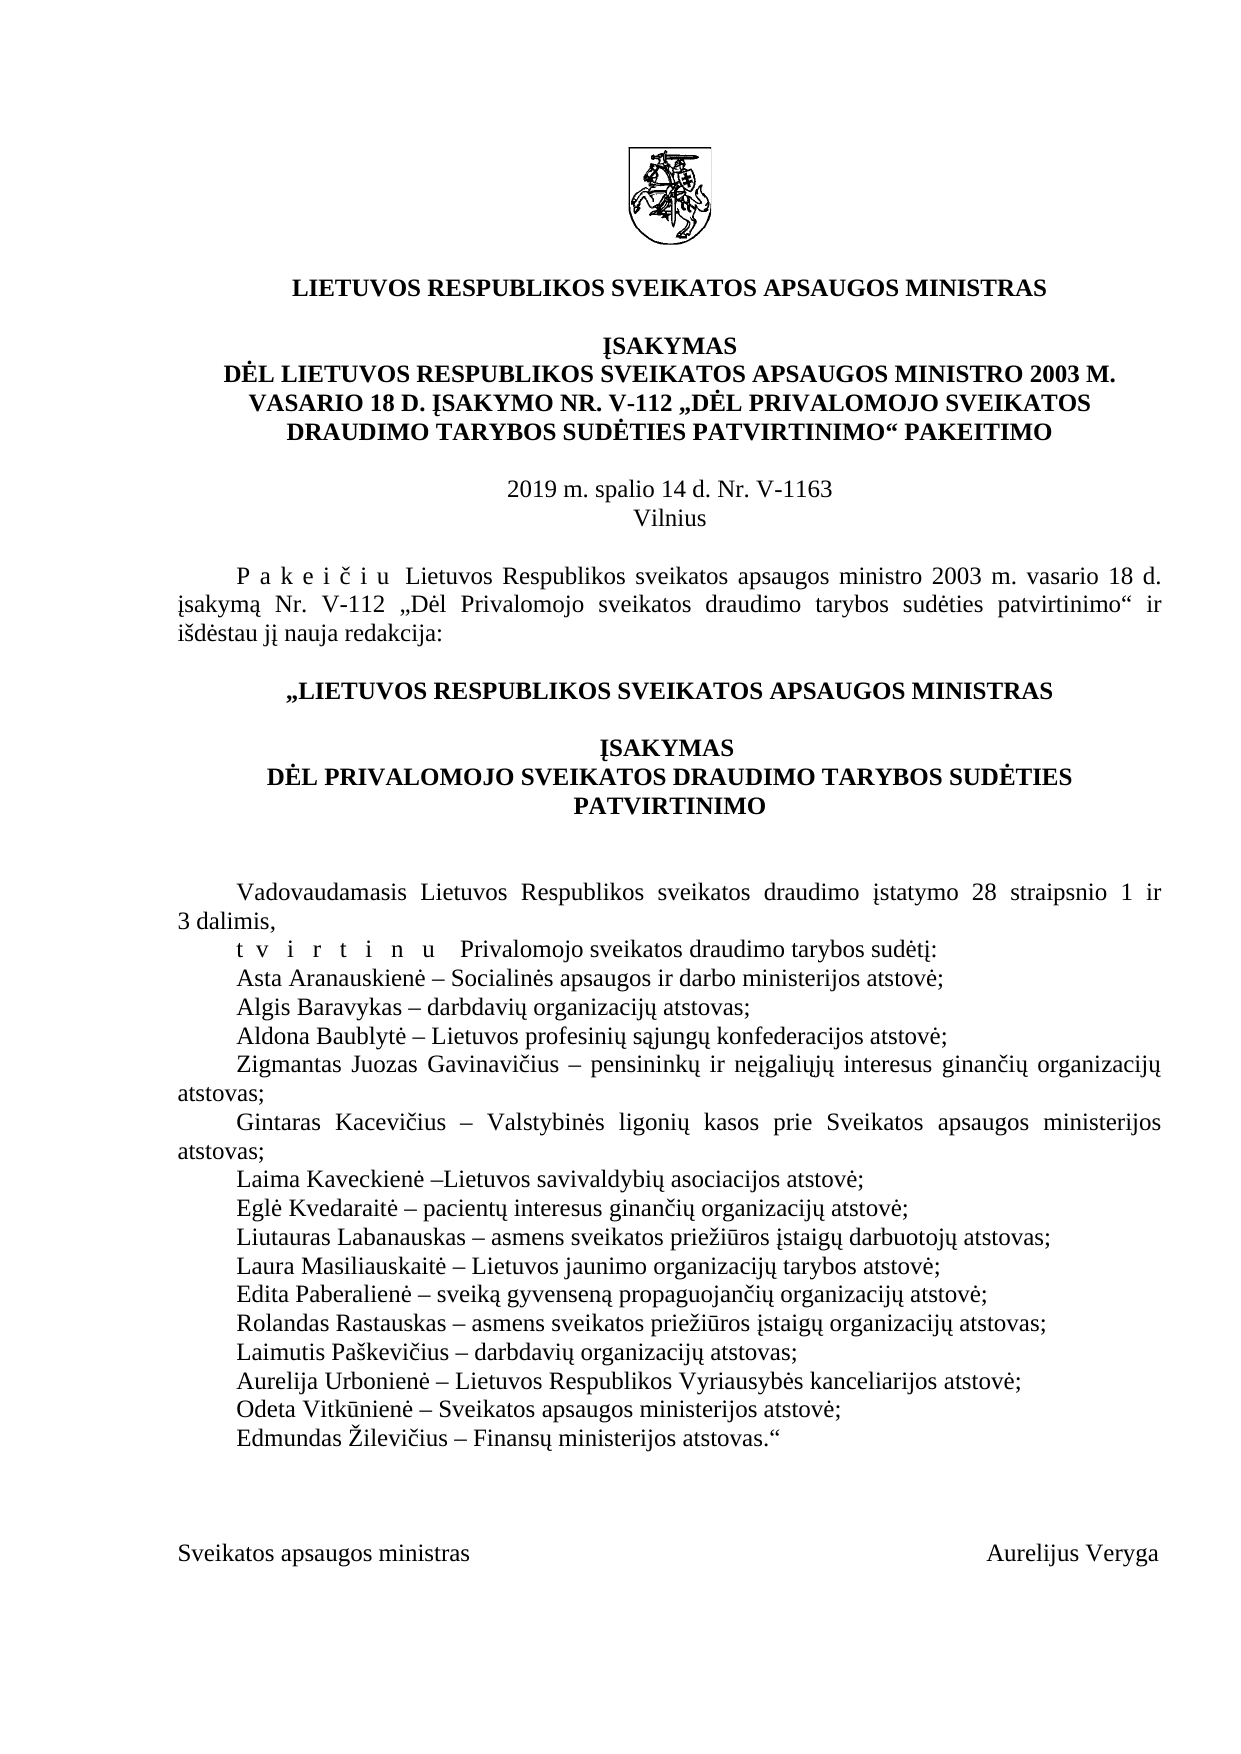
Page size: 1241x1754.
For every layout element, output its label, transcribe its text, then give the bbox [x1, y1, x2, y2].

text Algis Baravykas – darbdavių organizacijų atstovas; [177, 992, 1162, 1021]
text Edmundas Žilevičius – Finansų ministerijos atstovas.“ [177, 1423, 1162, 1452]
text P a k e i č i u Lietuvos Respublikos sveikatos apsaugos ministro 2003 m. vasario 18 d. įsakymą Nr. V-112 „Dėl Privalomojo sveikatos draudimo tarybos sudėties patvirtinimo“ ir išdėstau jį nauja redakcija: [177, 561, 1162, 647]
text Rolandas Rastauskas – asmens sveikatos priežiūros įstaigų organizacijų atstovas; [177, 1308, 1162, 1337]
text Laura Masiliauskaitė – Lietuvos jaunimo organizacijų tarybos atstovė; [177, 1251, 1162, 1279]
text „LIETUVOS RESPUBLIKOS SVEIKATOS APSAUGOS MINISTRAS [177, 676, 1162, 704]
text Liutauras Labanauskas – asmens sveikatos priežiūros įstaigų darbuotojų atstovas; [177, 1222, 1162, 1251]
text Asta Aranauskienė – Socialinės apsaugos ir darbo ministerijos atstovė; [177, 963, 1162, 992]
text Gintaras Kacevičius – Valstybinės ligonių kasos prie Sveikatos apsaugos ministerijos atstovas; [177, 1107, 1162, 1164]
text Aurelija Urbonienė – Lietuvos Respublikos Vyriausybės kanceliarijos atstovė; [177, 1366, 1162, 1394]
text Laimutis Paškevičius – darbdavių organizacijų atstovas; [177, 1337, 1162, 1366]
text Aldona Baublytė – Lietuvos profesinių sąjungų konfederacijos atstovė; [177, 1021, 1162, 1049]
text Eglė Kvedaraitė – pacientų interesus ginančių organizacijų atstovė; [177, 1193, 1162, 1222]
text Laima Kaveckienė –Lietuvos savivaldybių asociacijos atstovė; [177, 1164, 1162, 1193]
text 2019 m. spalio 14 d. Nr. V-1163 [177, 474, 1162, 503]
text t v i r t i n u Privalomojo sveikatos draudimo tarybos sudėtį: [236, 934, 1162, 963]
text Vilnius [177, 503, 1162, 532]
text Zigmantas Juozas Gavinavičius – pensininkų ir neįgaliųjų interesus ginančių organizacijų atstovas; [177, 1049, 1162, 1107]
text Vadovaudamasis Lietuvos Respublikos sveikatos draudimo įstatymo 28 straipsnio 1 ir 3 dalimis, [177, 877, 1162, 934]
text DĖL PRIVALOMOJO SVEIKATOS DRAUDIMO TARYBOS SUDĖTIES PATVIRTINIMO [177, 762, 1162, 819]
text Sveikatos apsaugos ministras Aurelijus Veryga [177, 1538, 1162, 1567]
text DĖL LIETUVOS RESPUBLIKOS SVEIKATOS APSAUGOS MINISTRO 2003 M. VASARIO 18 D. ĮSAKYMO NR. V-112 „DĖL PRIVALOMOJO SVEIKATOS DRAUDIMO TARYBOS SUDĖTIES PATVIRTINIMO“ PAKEITIMO [177, 359, 1162, 446]
text Edita Paberalienė – sveiką gyvenseną propaguojančių organizacijų atstovė; [177, 1279, 1162, 1308]
text Odeta Vitkūnienė – Sveikatos apsaugos ministerijos atstovė; [177, 1394, 1162, 1423]
text ĮSAKYMAS [177, 331, 1162, 359]
text ĮSAKYMAS [177, 733, 1162, 762]
text LIETUVOS RESPUBLIKOS SVEIKATOS APSAUGOS MINISTRAS [177, 273, 1162, 302]
